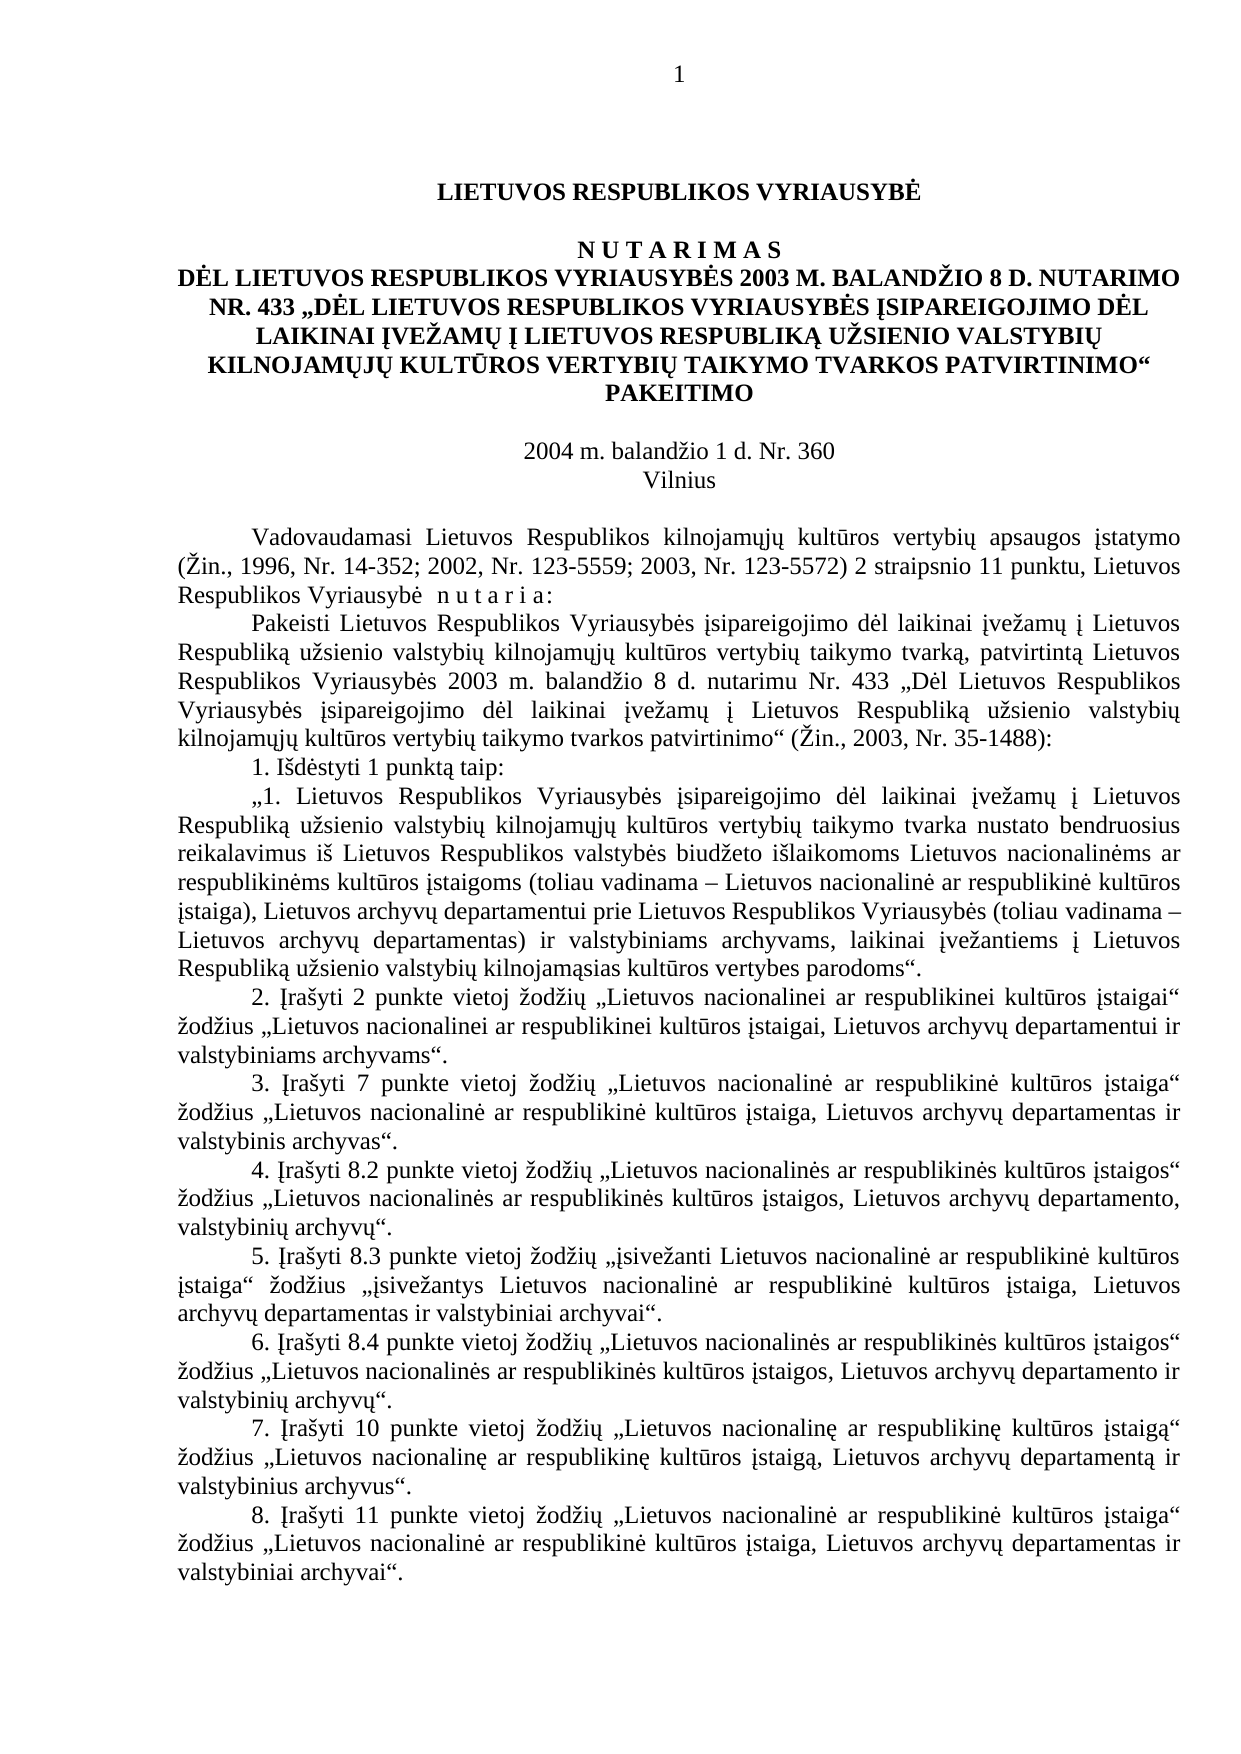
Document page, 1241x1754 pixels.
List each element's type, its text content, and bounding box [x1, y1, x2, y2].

text 8. Įrašyti 11 punkte vietoj žodžių „Lietuvos nacionalinė ar respublikinė kultūros įstaiga“ žodžius „Lietuvos nacionalinė ar respublikinė kultūros įstaiga, Lietuvos archyvų departamentas ir valstybiniai archyvai“. [177, 1500, 1181, 1586]
text Pakeisti Lietuvos Respublikos Vyriausybės įsipareigojimo dėl laikinai įvežamų į Lietuvos Respubliką užsienio valstybių kilnojamųjų kultūros vertybių taikymo tvarką, patvirtintą Lietuvos Respublikos Vyriausybės 2003 m. balandžio 8 d. nutarimu Nr. 433 „Dėl Lietuvos Respublikos Vyriausybės įsipareigojimo dėl laikinai įvežamų į Lietuvos Respubliką užsienio valstybių kilnojamųjų kultūros vertybių taikymo tvarkos patvirtinimo“ (Žin., 2003, Nr. 35-1488): [177, 608, 1181, 752]
text 4. Įrašyti 8.2 punkte vietoj žodžių „Lietuvos nacionalinės ar respublikinės kultūros įstaigos“ žodžius „Lietuvos nacionalinės ar respublikinės kultūros įstaigos, Lietuvos archyvų departamento, valstybinių archyvų“. [177, 1155, 1181, 1241]
text 3. Įrašyti 7 punkte vietoj žodžių „Lietuvos nacionalinė ar respublikinė kultūros įstaiga“ žodžius „Lietuvos nacionalinė ar respublikinė kultūros įstaiga, Lietuvos archyvų departamentas ir valstybinis archyvas“. [177, 1068, 1181, 1155]
text 1. Išdėstyti 1 punktą taip: [177, 752, 1181, 781]
text Vilnius [177, 465, 1181, 493]
text 6. Įrašyti 8.4 punkte vietoj žodžių „Lietuvos nacionalinės ar respublikinės kultūros įstaigos“ žodžius „Lietuvos nacionalinės ar respublikinės kultūros įstaigos, Lietuvos archyvų departamento ir valstybinių archyvų“. [177, 1327, 1181, 1413]
text 7. Įrašyti 10 punkte vietoj žodžių „Lietuvos nacionalinę ar respublikinę kultūros įstaigą“ žodžius „Lietuvos nacionalinę ar respublikinę kultūros įstaigą, Lietuvos archyvų departamentą ir valstybinius archyvus“. [177, 1413, 1181, 1500]
text LIETUVOS RESPUBLIKOS VYRIAUSYBĖ [177, 177, 1181, 206]
text N U T A R I M A S [177, 235, 1181, 263]
text Vadovaudamasi Lietuvos Respublikos kilnojamųjų kultūros vertybių apsaugos įstatymo (Žin., 1996, Nr. 14-352; 2002, Nr. 123-5559; 2003, Nr. 123-5572) 2 straipsnio 11 punktu, Lietuvos Respublikos Vyriausybė nutaria: [177, 522, 1181, 608]
text DĖL LIETUVOS RESPUBLIKOS VYRIAUSYBĖS 2003 M. BALANDŽIO 8 D. NUTARIMO NR. 433 „DĖL LIETUVOS RESPUBLIKOS VYRIAUSYBĖS ĮSIPAREIGOJIMO DĖL LAIKINAI ĮVEŽAMŲ Į LIETUVOS RESPUBLIKĄ UŽSIENIO VALSTYBIŲ KILNOJAMŲJŲ KULTŪROS VERTYBIŲ TAIKYMO TVARKOS PATVIRTINIMO“ PAKEITIMO [177, 263, 1181, 407]
text 5. Įrašyti 8.3 punkte vietoj žodžių „įsivežanti Lietuvos nacionalinė ar respublikinė kultūros įstaiga“ žodžius „įsivežantys Lietuvos nacionalinė ar respublikinė kultūros įstaiga, Lietuvos archyvų departamentas ir valstybiniai archyvai“. [177, 1241, 1181, 1327]
text 2. Įrašyti 2 punkte vietoj žodžių „Lietuvos nacionalinei ar respublikinei kultūros įstaigai“ žodžius „Lietuvos nacionalinei ar respublikinei kultūros įstaigai, Lietuvos archyvų departamentui ir valstybiniams archyvams“. [177, 982, 1181, 1068]
text 2004 m. balandžio 1 d. Nr. 360 [177, 436, 1181, 465]
text „1. Lietuvos Respublikos Vyriausybės įsipareigojimo dėl laikinai įvežamų į Lietuvos Respubliką užsienio valstybių kilnojamųjų kultūros vertybių taikymo tvarka nustato bendruosius reikalavimus iš Lietuvos Respublikos valstybės biudžeto išlaikomoms Lietuvos nacionalinėms ar respublikinėms kultūros įstaigoms (toliau vadinama – Lietuvos nacionalinė ar respublikinė kultūros įstaiga), Lietuvos archyvų departamentui prie Lietuvos Respublikos Vyriausybės (toliau vadinama – Lietuvos archyvų departamentas) ir valstybiniams archyvams, laikinai įvežantiems į Lietuvos Respubliką užsienio valstybių kilnojamąsias kultūros vertybes parodoms“. [177, 781, 1181, 982]
